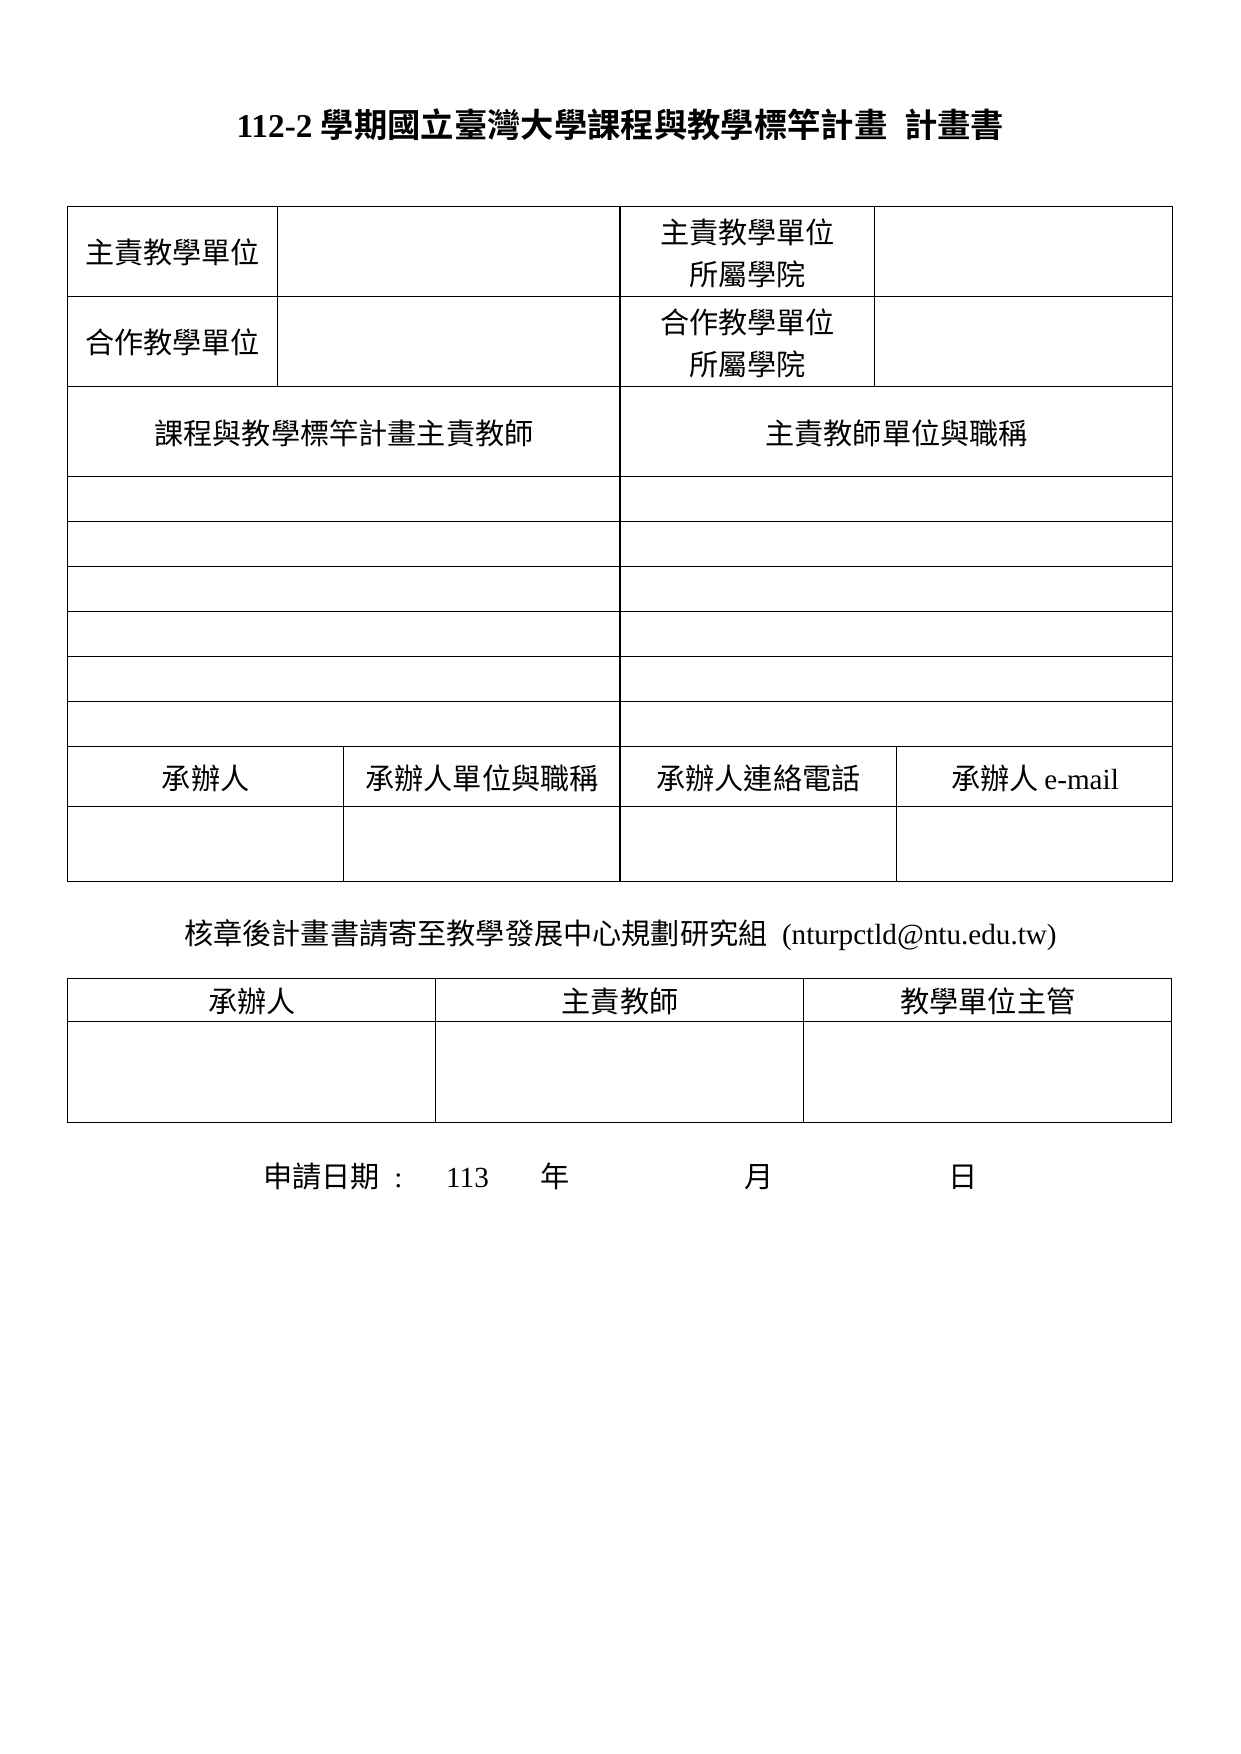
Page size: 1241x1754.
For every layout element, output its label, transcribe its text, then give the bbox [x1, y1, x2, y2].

table_cell [68, 522, 619, 566]
table_cell [68, 657, 619, 701]
table_cell [621, 702, 1172, 746]
table_cell [897, 807, 1172, 881]
table_cell 主責教師單位與職稱 [621, 387, 1172, 476]
table_cell [68, 612, 619, 656]
text 112-2 學期國立臺灣大學課程與教學標竿計畫 計畫書 [148, 99, 1092, 147]
table_cell [344, 807, 619, 881]
table_cell [68, 702, 619, 746]
table_cell 合作教學單位 所屬學院 [621, 297, 874, 386]
table_header [875, 207, 1172, 296]
table_cell [875, 297, 1172, 386]
table_cell 合作教學單位 [68, 297, 277, 386]
table_cell [68, 477, 619, 521]
text 申請日期 : 113 年 月 日 [148, 1148, 1092, 1198]
table_cell [436, 1022, 803, 1122]
text 核章後計畫書請寄至教學發展中心規劃研究組 (nturpctld@ntu.edu.tw) [148, 905, 1092, 955]
table_cell [68, 1022, 435, 1122]
table_cell [621, 522, 1172, 566]
table_header [278, 207, 619, 296]
table_cell [621, 612, 1172, 656]
table_header 主責教師 [436, 979, 803, 1021]
table_header 主責教學單位 [68, 207, 277, 296]
table_cell [621, 477, 1172, 521]
table_cell [278, 297, 619, 386]
table_header 教學單位主管 [804, 979, 1171, 1021]
table_cell [621, 657, 1172, 701]
table_cell [68, 567, 619, 611]
table_cell 承辦人連絡電話 [621, 747, 896, 806]
table_header 主責教學單位 所屬學院 [621, 207, 874, 296]
table_cell [621, 807, 896, 881]
table_cell [621, 567, 1172, 611]
table_header 承辦人 [68, 979, 435, 1021]
table_cell [68, 807, 343, 881]
table_cell 承辦人e-mail [897, 747, 1172, 806]
table_cell 承辦人單位與職稱 [344, 747, 619, 806]
table_cell 課程與教學標竿計畫主責教師 [68, 387, 619, 476]
table_cell [804, 1022, 1171, 1122]
table_cell 承辦人 [68, 747, 343, 806]
